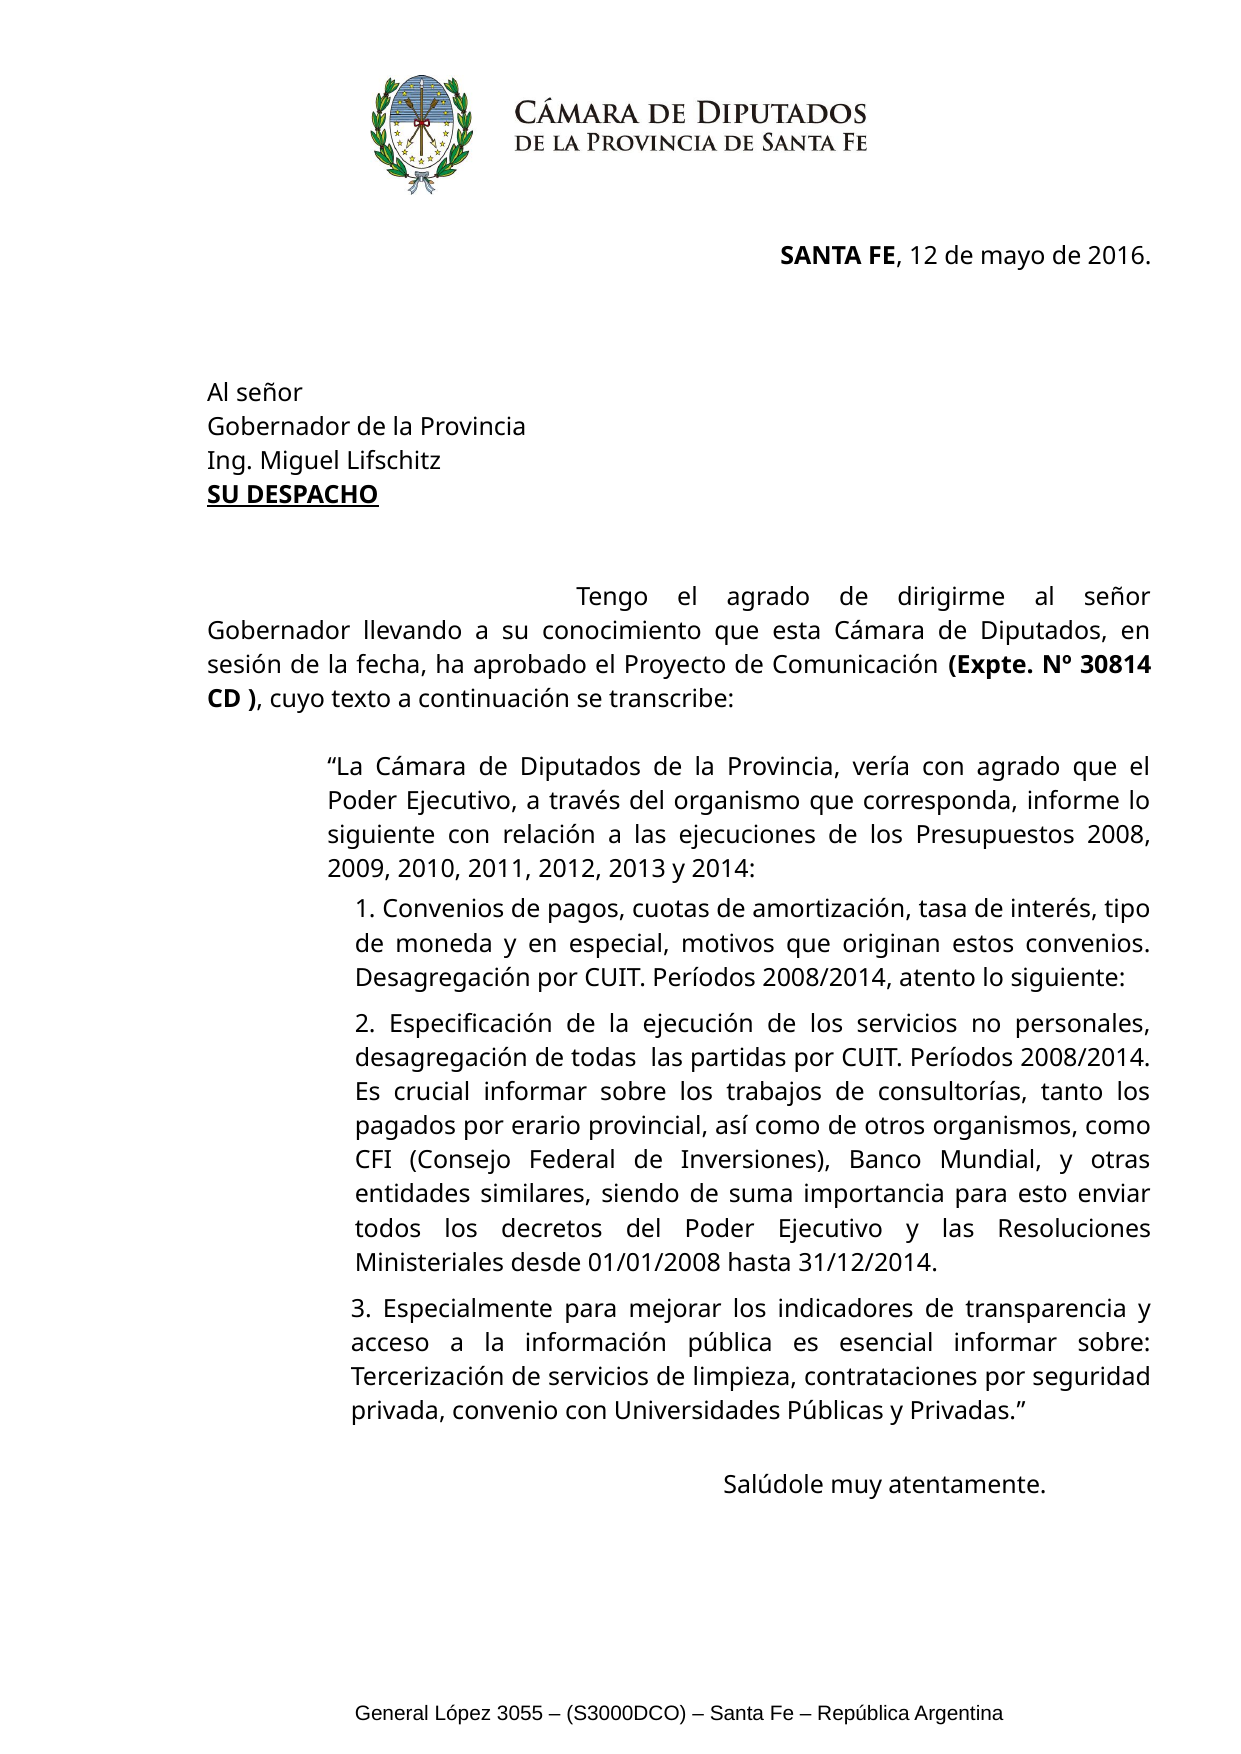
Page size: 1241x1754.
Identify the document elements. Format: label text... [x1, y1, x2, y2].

text Salúdole muy atentamente. [649, 1467, 1152, 1501]
picture [370, 75, 867, 199]
text SANTA FE, 12 de mayo de 2016. [207, 238, 1152, 272]
text Gobernador de la Provincia [207, 408, 1152, 442]
text 1. Convenios de pagos, cuotas de amortización, tasa de interés, tipo de moneda y en especial, motivos que originan estos convenios. Desagregación por CUIT. Períodos 2008/2014, atento lo siguiente: [354, 891, 1152, 993]
text 2. Especificación de la ejecución de los servicios no personales, desagregación de todas las partidas por CUIT. Períodos 2008/2014. Es crucial informar sobre los trabajos de consultorías, tanto los pagados por erario provincial, así como de otros organismos, como CFI (Consejo Federal de Inversiones), Banco Mundial, y otras entidades similares, siendo de suma importancia para esto enviar todos los decretos del Poder Ejecutivo y las Resoluciones Ministeriales desde 01/01/2008 hasta 31/12/2014. [354, 1006, 1152, 1278]
text SU DESPACHO [207, 476, 1152, 511]
text Ing. Miguel Lifschitz [207, 442, 1152, 476]
text Tengo el agrado de dirigirme al señor Gobernador llevando a su conocimiento que esta Cámara de Diputados, en sesión de la fecha, ha aprobado el Proyecto de Comunicación (Expte. Nº 30814 CD ), cuyo texto a continuación se transcribe: [207, 579, 1152, 715]
text Al señor [207, 374, 1152, 408]
text 3. Especialmente para mejorar los indicadores de transparencia y acceso a la información pública es esencial informar sobre: Tercerización de servicios de limpieza, contrataciones por seguridad privada, convenio con Universidades Públicas y Privadas.” [351, 1291, 1152, 1427]
text “La Cámara de Diputados de la Provincia, vería con agrado que el Poder Ejecutivo, a través del organismo que corresponda, informe lo siguiente con relación a las ejecuciones de los Presupuestos 2008, 2009, 2010, 2011, 2012, 2013 y 2014: [327, 749, 1152, 885]
